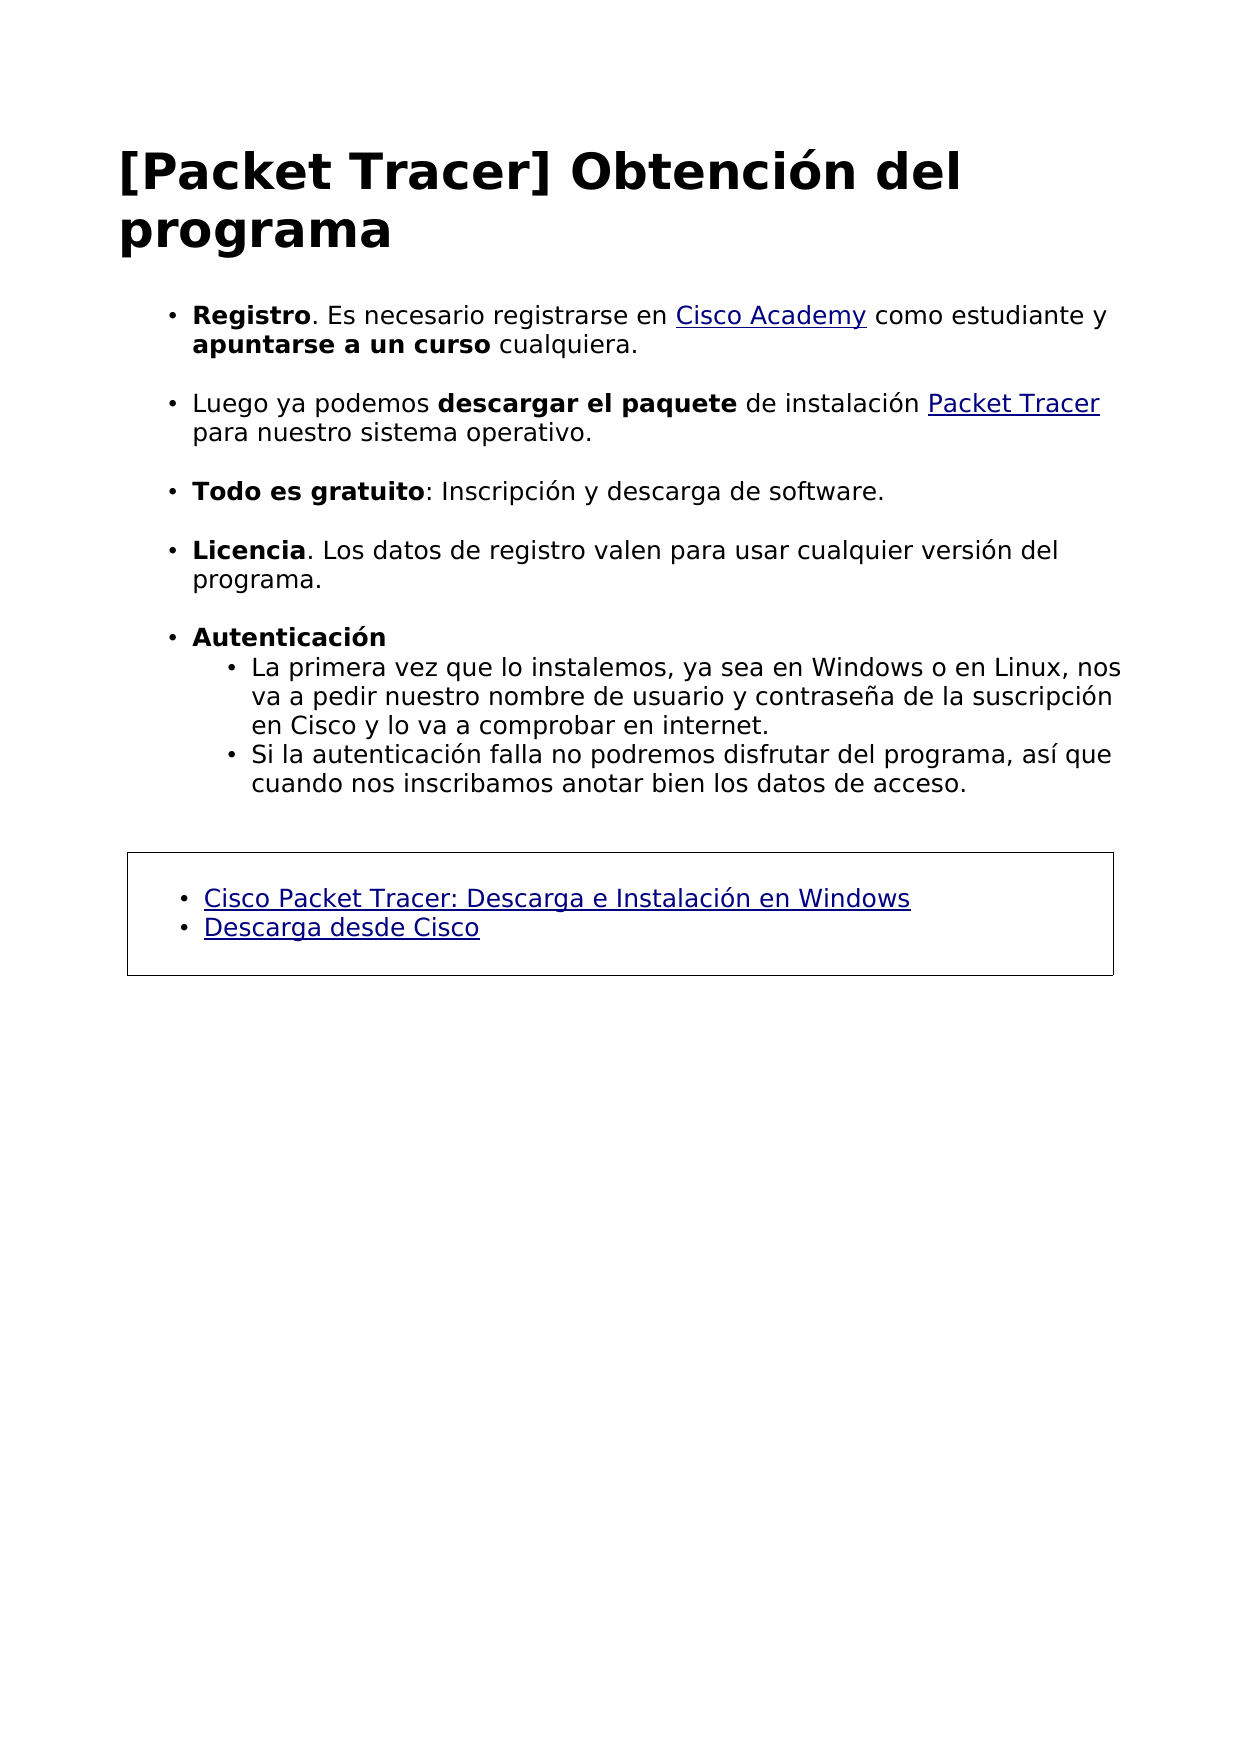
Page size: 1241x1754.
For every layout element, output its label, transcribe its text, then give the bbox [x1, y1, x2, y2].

list Autenticación [177, 624, 1122, 653]
list Si la autenticación falla no podremos disfrutar del programa, así que cuando nos inscribamos anotar bien los datos de acceso. [236, 740, 1122, 799]
list Licencia. Los datos de registro valen para usar cualquier versión del programa. [177, 536, 1122, 594]
table_header Cisco Packet Tracer: Descarga e Instalación en Windows Descarga desde Cisco [128, 853, 1113, 975]
list Luego ya podemos descargar el paquete de instalación Packet Tracer para nuestro sistema operativo. [177, 389, 1122, 448]
list La primera vez que lo instalemos, ya sea en Windows o en Linux, nos va a pedir nuestro nombre de usuario y contraseña de la suscripción en Cisco y lo va a comprobar en internet. [236, 653, 1122, 740]
subtitle [Packet Tracer] Obtención del programa [118, 143, 1122, 259]
list Todo es gratuito: Inscripción y descarga de software. [177, 477, 1122, 506]
list Registro. Es necesario registrarse en Cisco Academy como estudiante y apuntarse a un curso cualquiera. [177, 302, 1122, 360]
